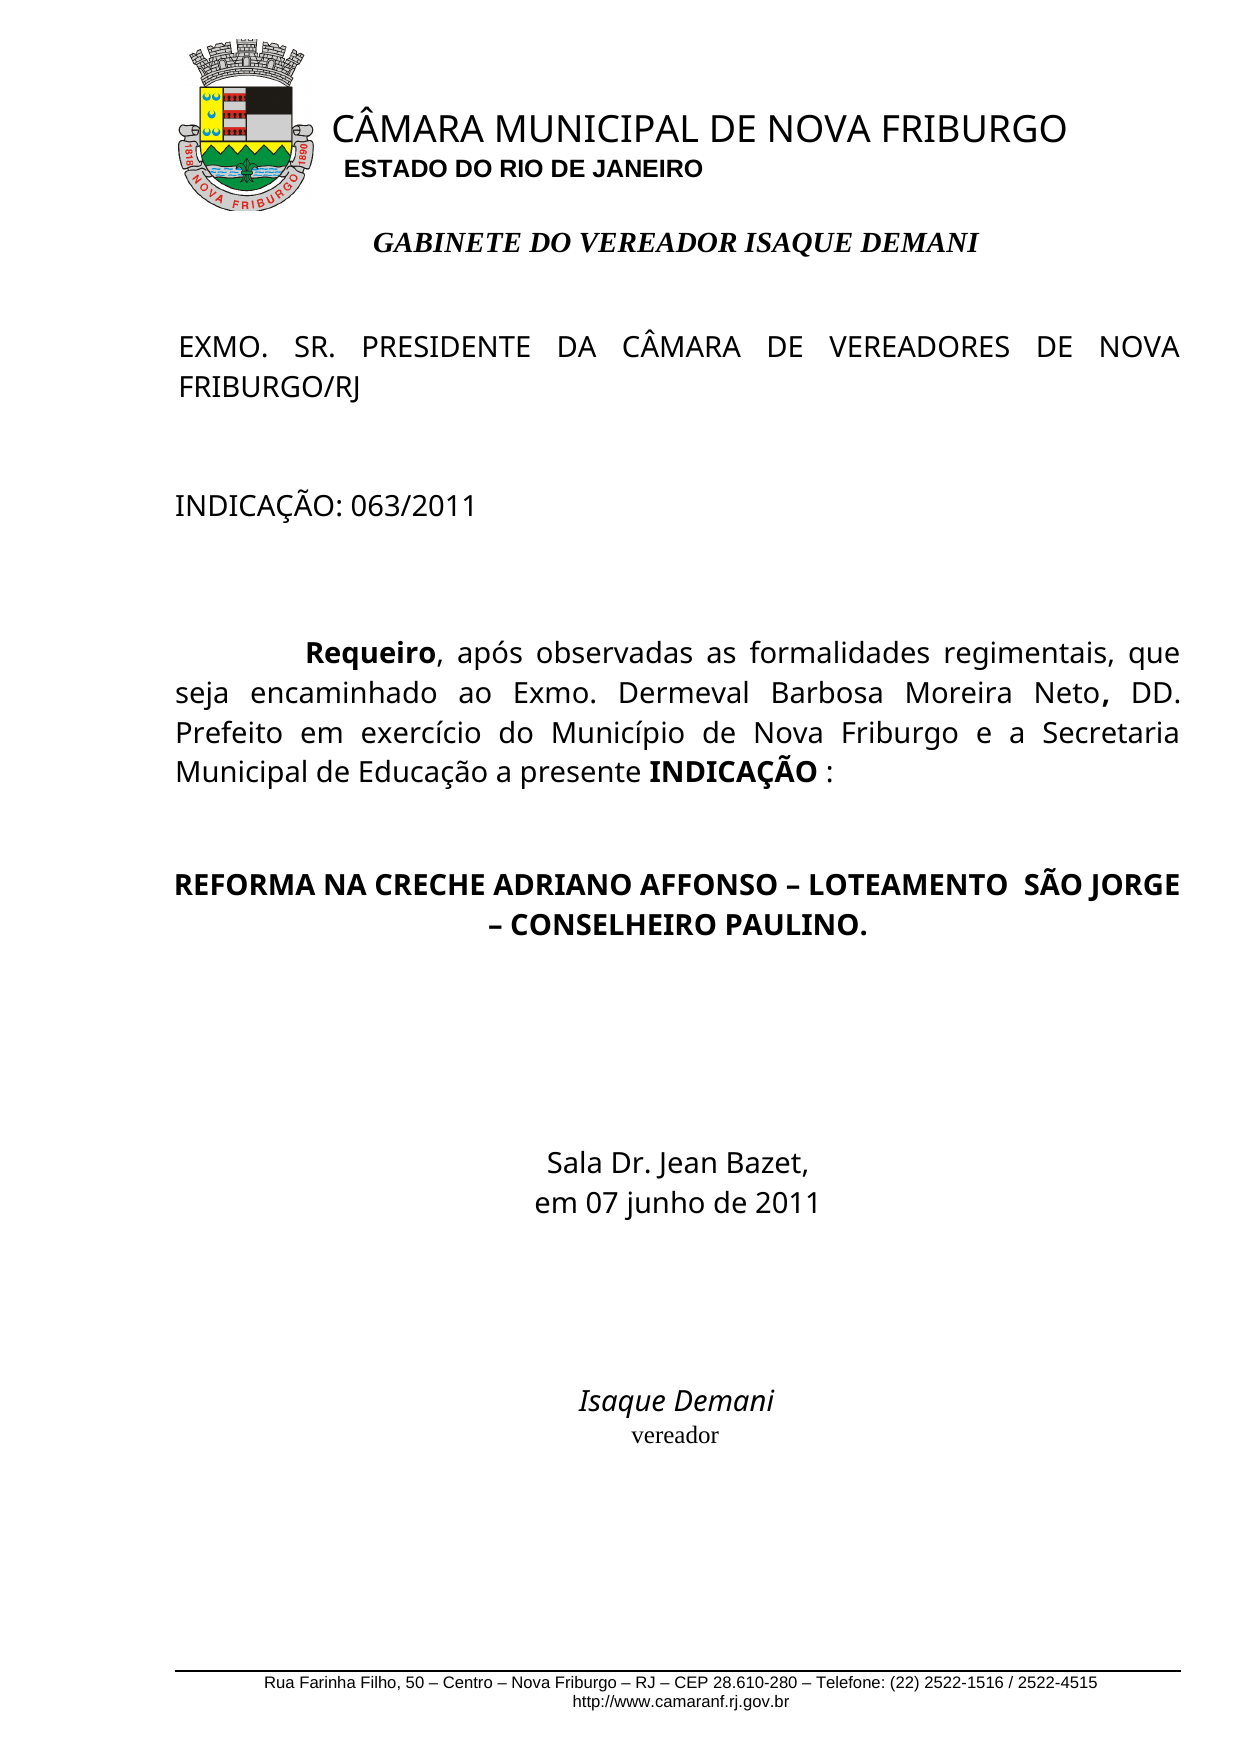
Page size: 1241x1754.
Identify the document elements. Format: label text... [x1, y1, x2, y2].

text REFORMA NA CRECHE ADRIANO AFFONSO – LOTEAMENTO SÃO JORGE – CONSELHEIRO PAULINO. [173, 865, 1181, 944]
text vereador [175, 1420, 1181, 1449]
text em 07 junho de 2011 [175, 1182, 1181, 1222]
text EXMO. SR. PRESIDENTE DA CÂMARA DE VEREADORES DE NOVA FRIBURGO/RJ [178, 326, 1181, 406]
text Sala Dr. Jean Bazet, [175, 1142, 1181, 1182]
text Requeiro, após observadas as formalidades regimentais, que seja encaminhado ao Exmo. Dermeval Barbosa Moreira Neto, DD. Prefeito em exercício do Município de Nova Friburgo e a Secretaria Municipal de Educação a presente INDICAÇÃO : [175, 633, 1181, 791]
text GABINETE DO VEREADOR ISAQUE DEMANI [173, 226, 1181, 259]
text Isaque Demani [175, 1381, 1181, 1420]
text INDICAÇÃO: 063/2011 [175, 485, 1181, 524]
